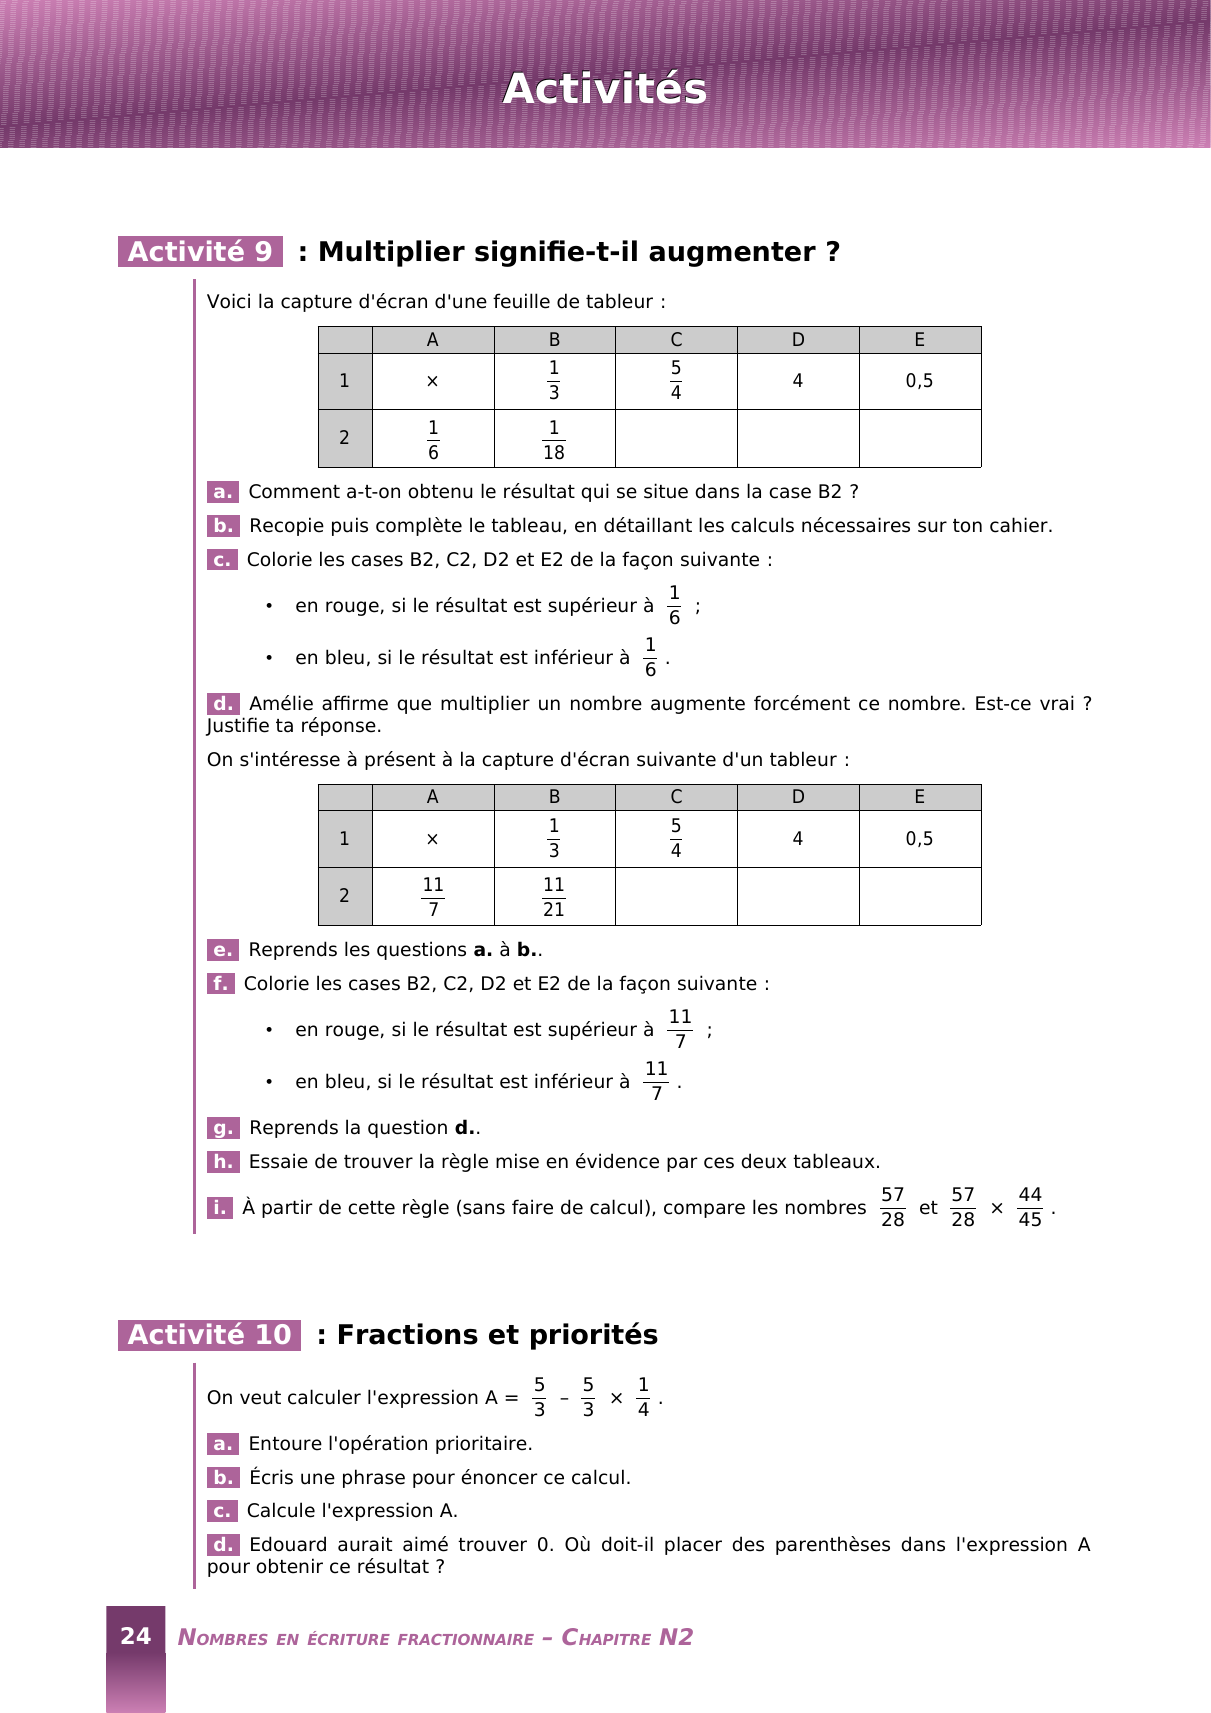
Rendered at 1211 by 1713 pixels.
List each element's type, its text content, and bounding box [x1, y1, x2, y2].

list en bleu, si le résultat est inférieur à . [266, 1059, 1092, 1105]
list Amélie affirme que multiplier un nombre augmente forcément ce nombre. Est-ce vrai ? Justifie ta réponse. [207, 693, 1092, 737]
list Essaie de trouver la règle mise en évidence par ces deux tableaux. [240, 1151, 1092, 1173]
list Comment a-t-on obtenu le résultat qui se situe dans la case B2 ? [239, 481, 1092, 503]
list en rouge, si le résultat est supérieur à ; [266, 1006, 1092, 1053]
list en rouge, si le résultat est supérieur à ; [266, 582, 1092, 629]
text Voici la capture d'écran d'une feuille de tableur : [207, 291, 1092, 313]
list À partir de cette règle (sans faire de calcul), compare les nombres et × . [207, 1184, 1092, 1231]
list Edouard aurait aimé trouver 0. Où doit-il placer des parenthèses dans l'expression A pour obtenir ce résultat ? [207, 1534, 1092, 1578]
list en bleu, si le résultat est inférieur à . [266, 635, 1092, 681]
list Entoure l'opération prioritaire. [239, 1433, 1092, 1455]
list : Fractions et priorités [118, 1319, 1092, 1351]
text On s'intéresse à présent à la capture d'écran suivante d'un tableur : [207, 749, 1092, 771]
list Colorie les cases B2, C2, D2 et E2 de la façon suivante : [207, 972, 1092, 994]
list Écris une phrase pour énoncer ce calcul. [240, 1467, 1092, 1488]
list Reprends la question d.. [240, 1117, 1092, 1139]
list Reprends les questions a. à b.. [239, 939, 1092, 961]
text On veut calculer l'expression A = – × . [207, 1374, 1092, 1421]
list Colorie les cases B2, C2, D2 et E2 de la façon suivante : [207, 548, 1092, 570]
list Recopie puis complète le tableau, en détaillant les calculs nécessaires sur ton cahier. [240, 515, 1092, 537]
list Calcule l'expression A. [238, 1500, 1092, 1522]
list : Multiplier signifie-t-il augmenter ? [283, 236, 1092, 267]
